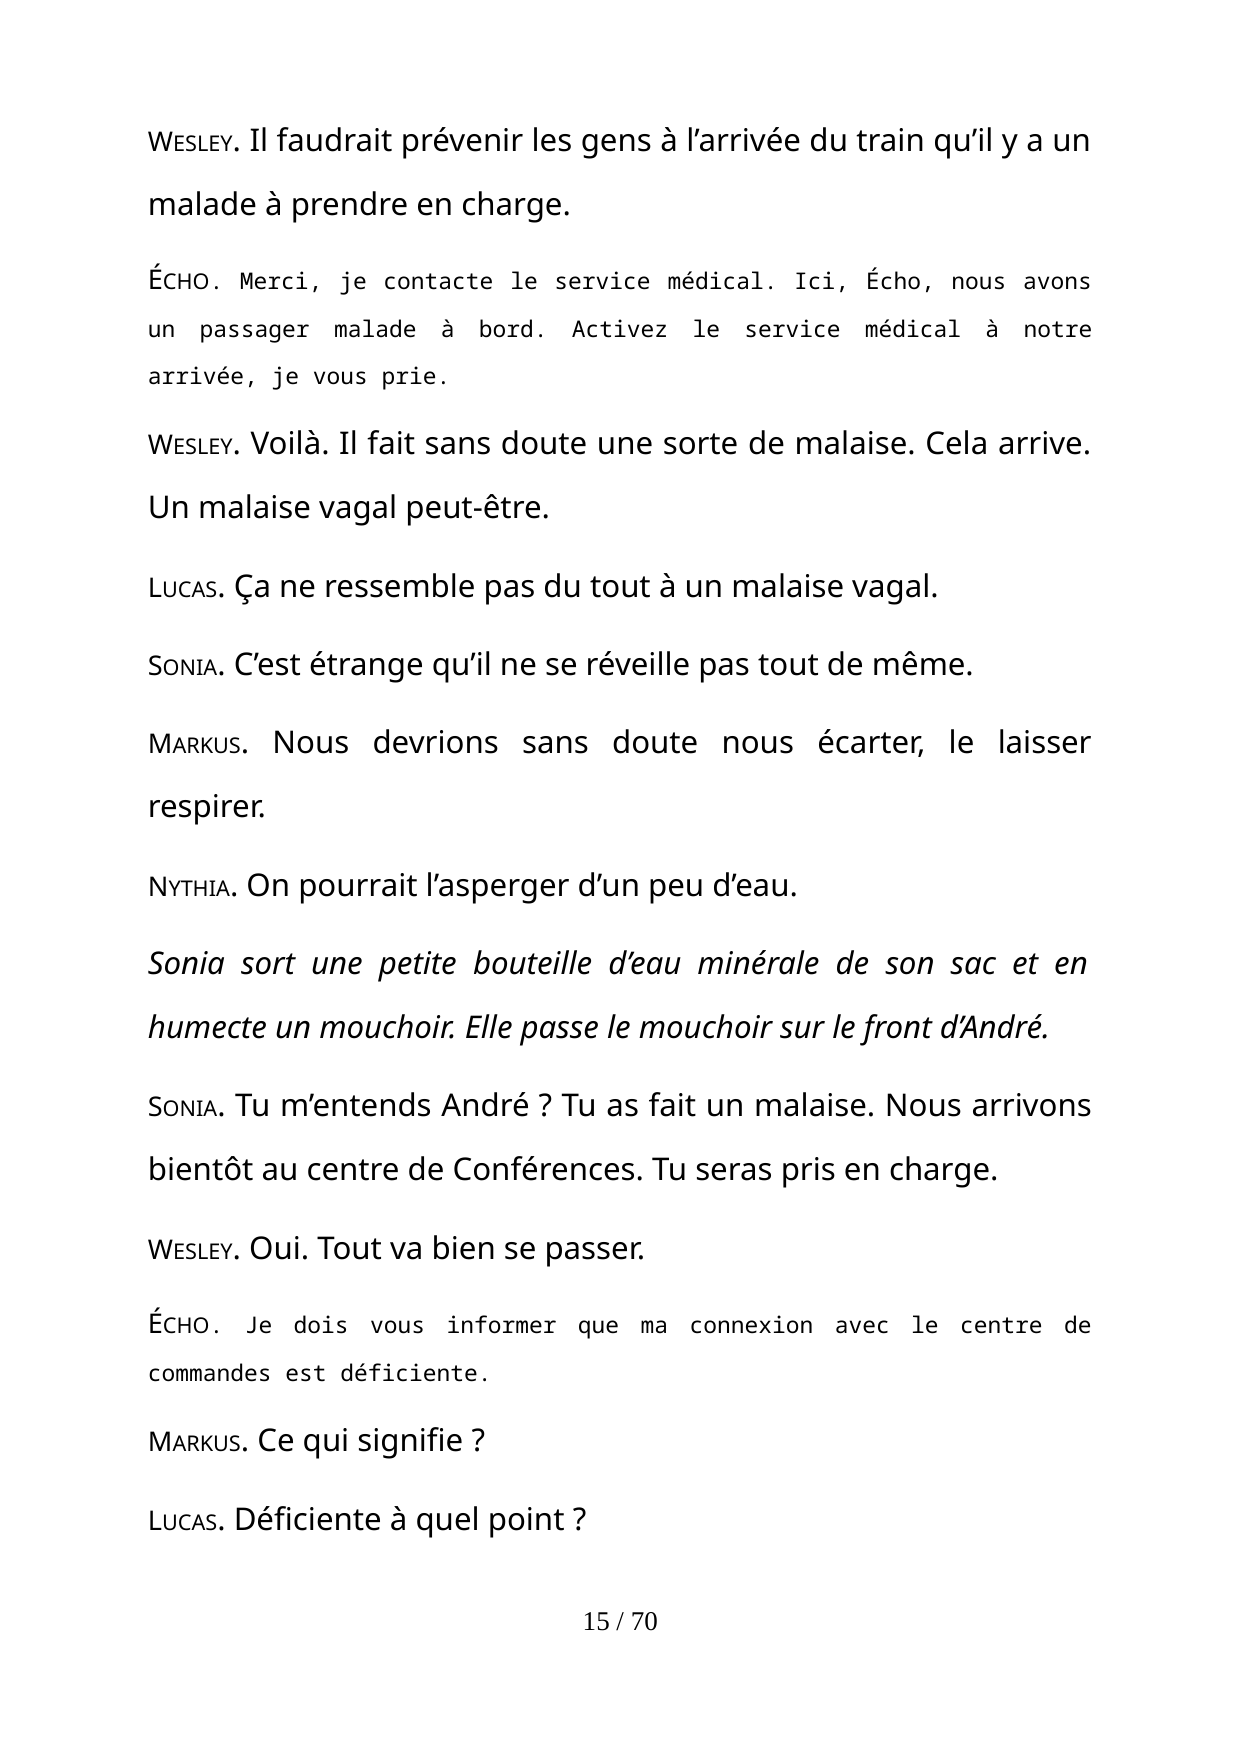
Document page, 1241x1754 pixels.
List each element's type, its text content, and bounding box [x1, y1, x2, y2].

text Écho. Merci, je contacte le service médical. Ici, Écho, nous avons un passager malade à bord. Activez le service médical à notre arrivée, je vous prie. [148, 260, 1093, 391]
text Lucas. Ça ne ressemble pas du tout à un malaise vagal. [148, 563, 1093, 606]
text Sonia sort une petite bouteille d’eau minérale de son sac et en humecte un mouchoir. Elle passe le mouchoir sur le front d’André. [148, 941, 1093, 1048]
text Wesley. Il faudrait prévenir les gens à l’arrivée du train qu’il y a un malade à prendre en charge. [148, 118, 1093, 224]
text Écho. Je dois vous informer que ma connexion avec le centre de commandes est déficiente. [148, 1304, 1093, 1388]
text Wesley. Voilà. Il fait sans doute une sorte de malaise. Cela arrive. Un malaise vagal peut-être. [148, 421, 1093, 528]
text Sonia. Tu m’entends André ? Tu as fait un malaise. Nous arrivons bientôt au centre de Conférences. Tu seras pris en charge. [148, 1083, 1093, 1190]
text Markus. Ce qui signifie ? [148, 1418, 1093, 1461]
text Markus. Nous devrions sans doute nous écarter, le laisser respirer. [148, 720, 1093, 827]
text Lucas. Déficiente à quel point ? [148, 1497, 1093, 1539]
text Wesley. Oui. Tout va bien se passer. [148, 1226, 1093, 1268]
text Nythia. On pourrait l’asperger d’un peu d’eau. [148, 863, 1093, 905]
text Sonia. C’est étrange qu’il ne se réveille pas tout de même. [148, 642, 1093, 684]
